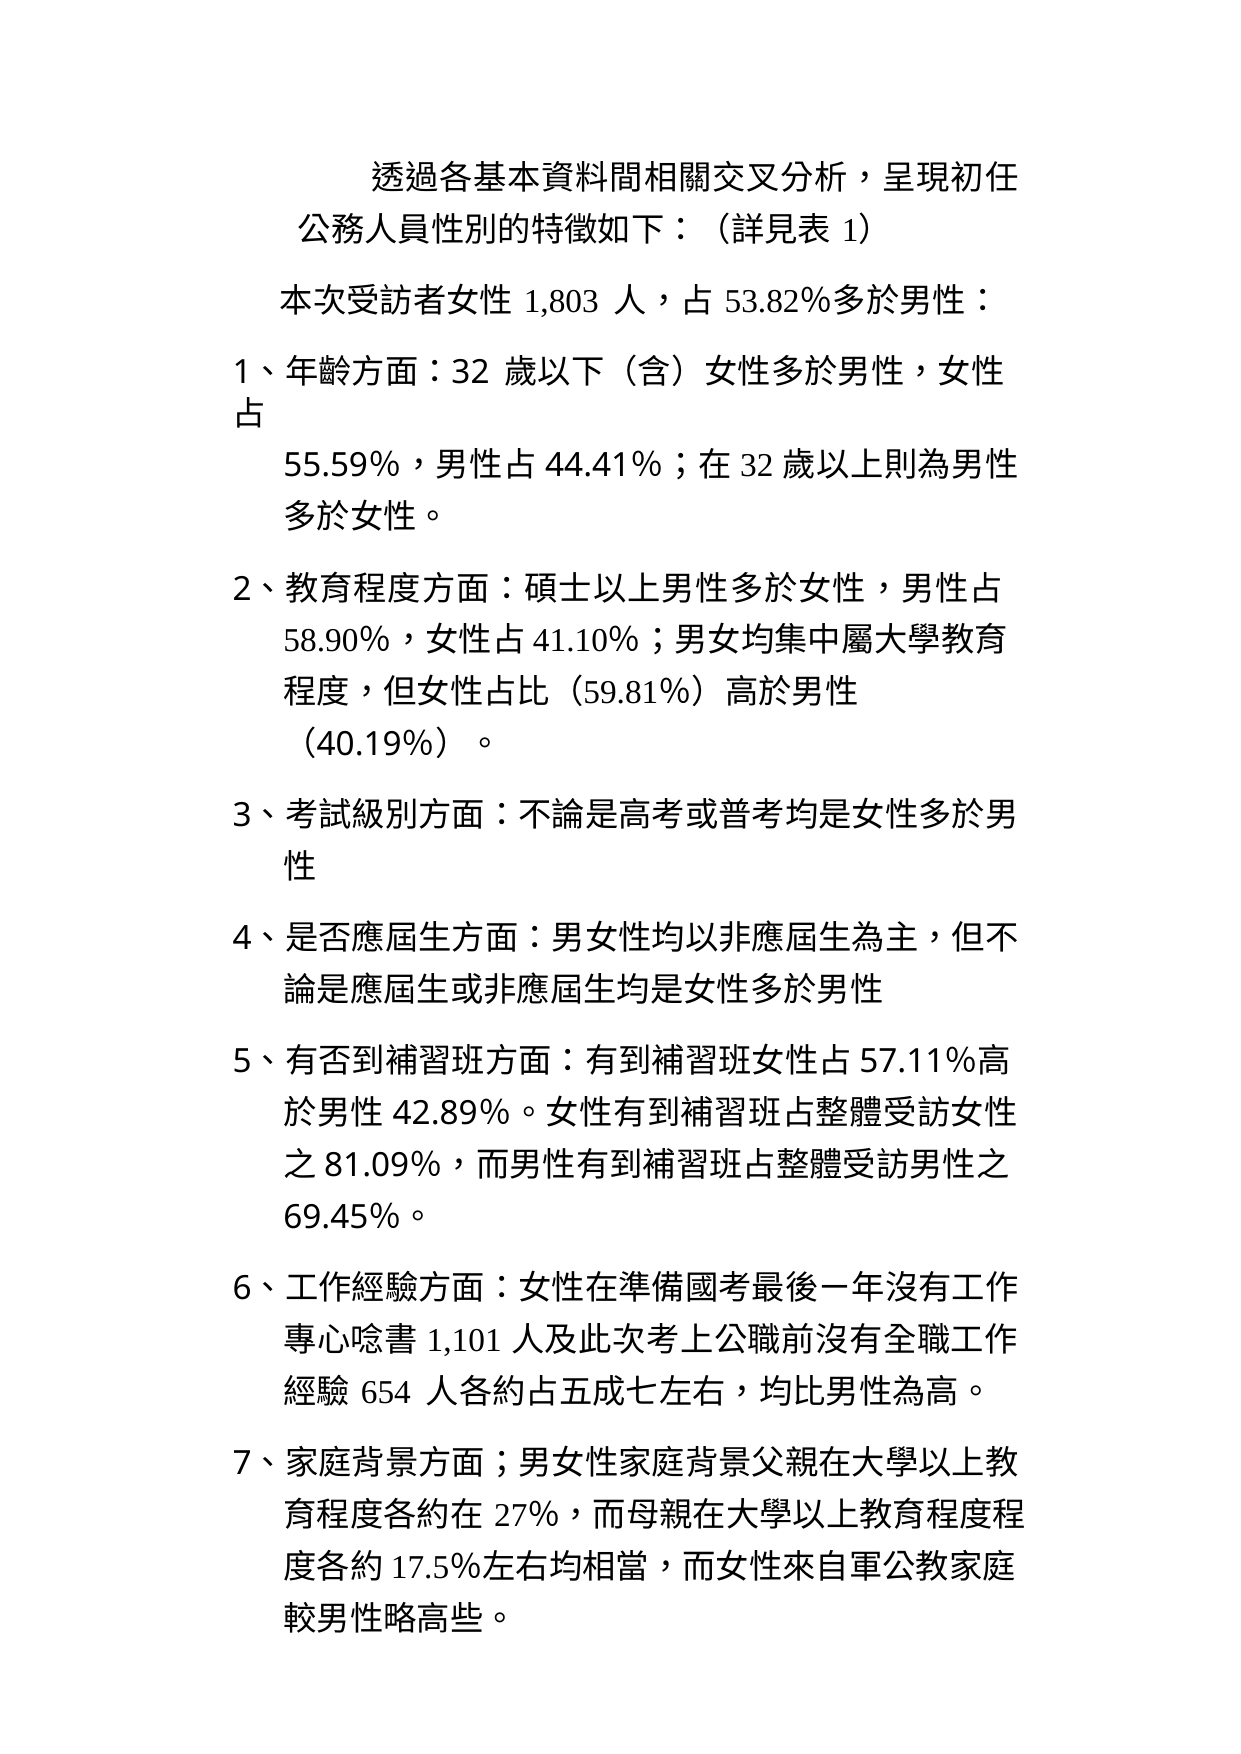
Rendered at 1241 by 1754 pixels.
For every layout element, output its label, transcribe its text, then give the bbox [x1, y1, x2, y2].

text 性 [283, 846, 1027, 887]
text 3、考試級別方面：不論是高考或普考均是女性多於男 [232, 793, 1027, 835]
text 本次受訪者女性1,803人，占53.82％多於男性： [279, 279, 1027, 321]
text 1、年齡方面：32歲以下（含）女性多於男性，女性占 [232, 350, 1027, 433]
text 58.90％，女性占 41.10％；男女均集中屬大學教育程度，但女性占比（59.81％）高於男性（40.19％）。 [283, 610, 1027, 766]
text 透過各基本資料間相關交叉分析，呈現初任公務人員性別的特徵如下：（詳見表1） [297, 148, 1019, 252]
text 育程度各約在27％，而母親在大學以上教育程度程度各約 17.5％左右均相當，而女性來自軍公教家庭較男性略高些。 [283, 1485, 1027, 1641]
text 6、工作經驗方面：女性在準備國考最後ㄧ年沒有工作 [232, 1266, 1027, 1308]
text 5、有否到補習班方面：有到補習班女性占 57.11％高 [232, 1039, 1027, 1081]
text 4、是否應屆生方面：男女性均以非應屆生為主，但不 [232, 916, 1027, 958]
text 7、家庭背景方面；男女性家庭背景父親在大學以上教 [232, 1441, 1027, 1483]
text 於男性 42.89％。女性有到補習班占整體受訪女性之 81.09％，而男性有到補習班占整體受訪男性之 [283, 1083, 1019, 1187]
text 論是應屆生或非應屆生均是女性多於男性 [283, 968, 1027, 1010]
text 55.59％，男性占 44.41％；在 32 歲以上則為男性多於女性。 [283, 435, 1019, 539]
text 69.45％。 [283, 1196, 1027, 1237]
text 專心唸書 1,101 人及此次考上公職前沒有全職工作經驗654人各約占五成七左右，均比男性為高。 [283, 1310, 1019, 1414]
text 2、教育程度方面：碩士以上男性多於女性，男性占 [232, 567, 1027, 608]
